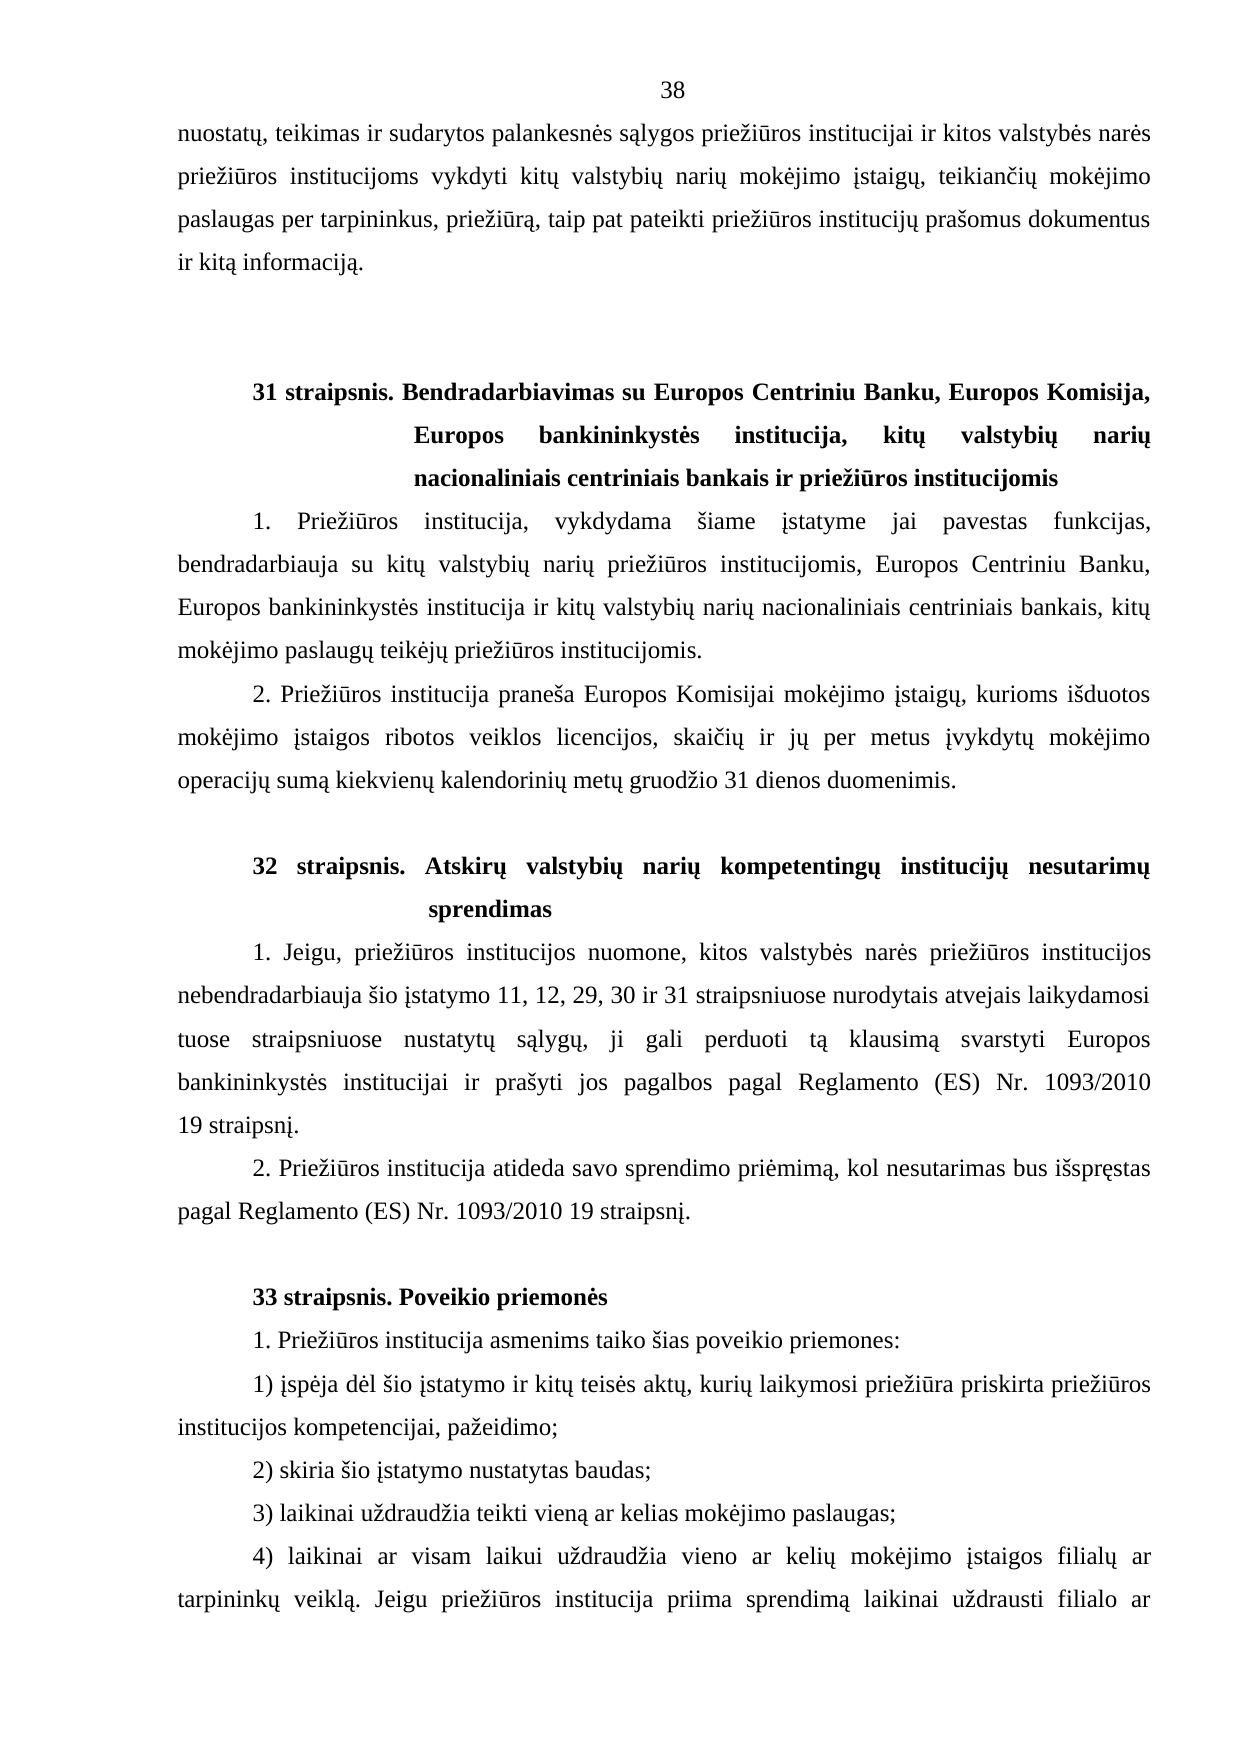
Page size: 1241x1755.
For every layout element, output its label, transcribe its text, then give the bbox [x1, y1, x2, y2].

text 1. Priežiūros institucija, vykdydama šiame įstatyme jai pavestas funkcijas, bendradarbiauja su kitų valstybių narių priežiūros institucijomis, Europos Centriniu Banku, Europos bankininkystės institucija ir kitų valstybių narių nacionaliniais centriniais bankais, kitų mokėjimo paslaugų teikėjų priežiūros institucijomis. [177, 506, 1152, 664]
text 32 straipsnis. Atskirų valstybių narių kompetentingų institucijų nesutarimų sprendimas [252, 851, 1152, 923]
text 2) skiria šio įstatymo nustatytas baudas; [177, 1455, 1152, 1484]
text 1) įspėja dėl šio įstatymo ir kitų teisės aktų, kurių laikymosi priežiūra priskirta priežiūros institucijos kompetencijai, pažeidimo; [177, 1369, 1152, 1441]
text nuostatų, teikimas ir sudarytos palankesnės sąlygos priežiūros institucijai ir kitos valstybės narės priežiūros institucijoms vykdyti kitų valstybių narių mokėjimo įstaigų, teikiančių mokėjimo paslaugas per tarpininkus, priežiūrą, taip pat pateikti priežiūros institucijų prašomus dokumentus ir kitą informaciją. [177, 118, 1152, 276]
text 2. Priežiūros institucija atideda savo sprendimo priėmimą, kol nesutarimas bus išspręstas pagal Reglamento (ES) Nr. 1093/2010 19 straipsnį. [177, 1153, 1152, 1225]
text 2. Priežiūros institucija praneša Europos Komisijai mokėjimo įstaigų, kurioms išduotos mokėjimo įstaigos ribotos veiklos licencijos, skaičių ir jų per metus įvykdytų mokėjimo operacijų sumą kiekvienų kalendorinių metų gruodžio 31 dienos duomenimis. [177, 679, 1152, 794]
text 1. Priežiūros institucija asmenims taiko šias poveikio priemones: [177, 1326, 1152, 1354]
text 31 straipsnis. Bendradarbiavimas su Europos Centriniu Banku, Europos Komisija, Europos bankininkystės institucija, kitų valstybių narių nacionaliniais centriniais bankais ir priežiūros institucijomis [252, 377, 1152, 492]
text 4) laikinai ar visam laikui uždraudžia vieno ar kelių mokėjimo įstaigos filialų ar tarpininkų veiklą. Jeigu priežiūros institucija priima sprendimą laikinai uždrausti filialo ar [177, 1541, 1152, 1613]
text 1. Jeigu, priežiūros institucijos nuomone, kitos valstybės narės priežiūros institucijos nebendradarbiauja šio įstatymo 11, 12, 29, 30 ir 31 straipsniuose nurodytais atvejais laikydamosi tuose straipsniuose nustatytų sąlygų, ji gali perduoti tą klausimą svarstyti Europos bankininkystės institucijai ir prašyti jos pagalbos pagal Reglamento (ES) Nr. 1093/2010 19 straipsnį. [177, 937, 1152, 1139]
text 33 straipsnis. Poveikio priemonės [177, 1282, 1152, 1311]
text 3) laikinai uždraudžia teikti vieną ar kelias mokėjimo paslaugas; [177, 1498, 1152, 1527]
